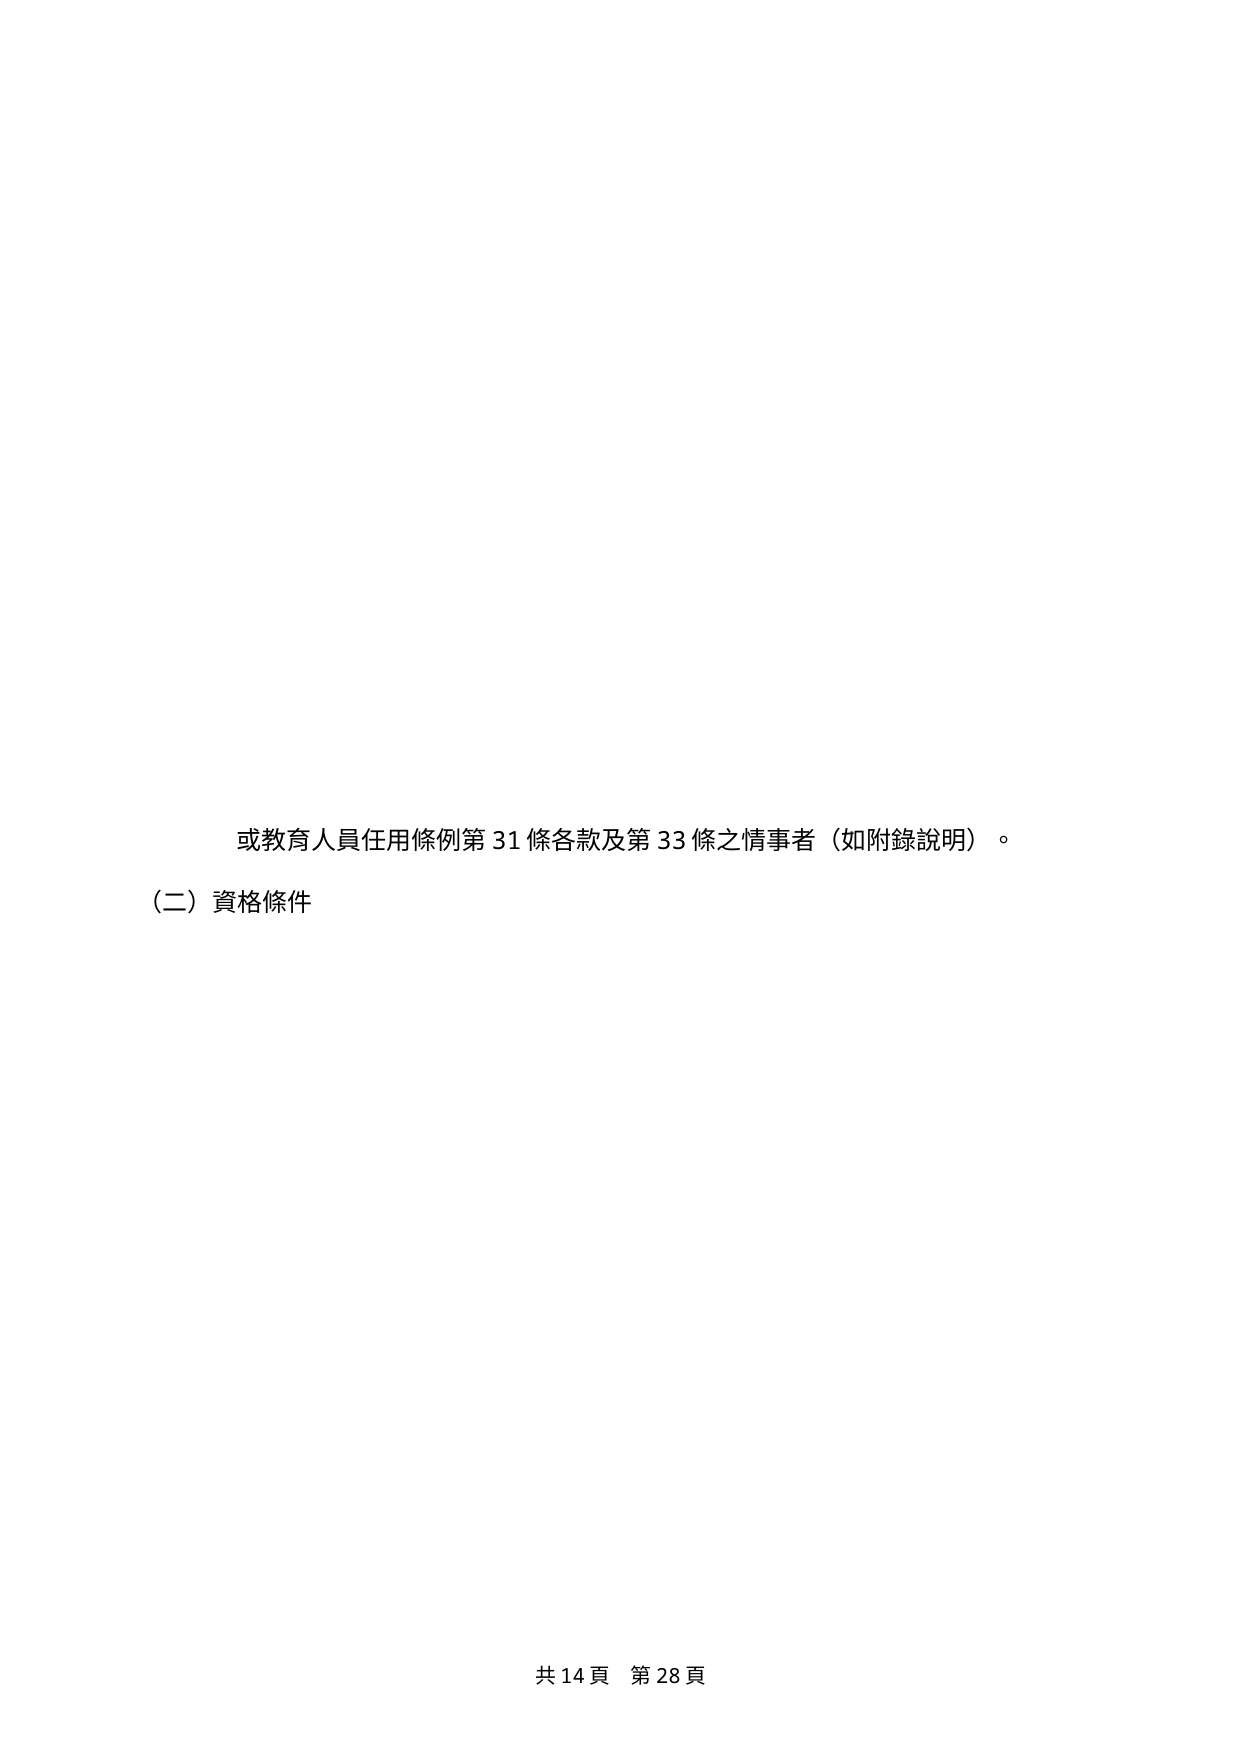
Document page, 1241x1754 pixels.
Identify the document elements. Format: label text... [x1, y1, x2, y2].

text 或教育人員任用條例第31條各款及第33條之情事者（如附錄說明）。 [221, 797, 1122, 859]
text （二）資格條件 [118, 859, 1122, 922]
